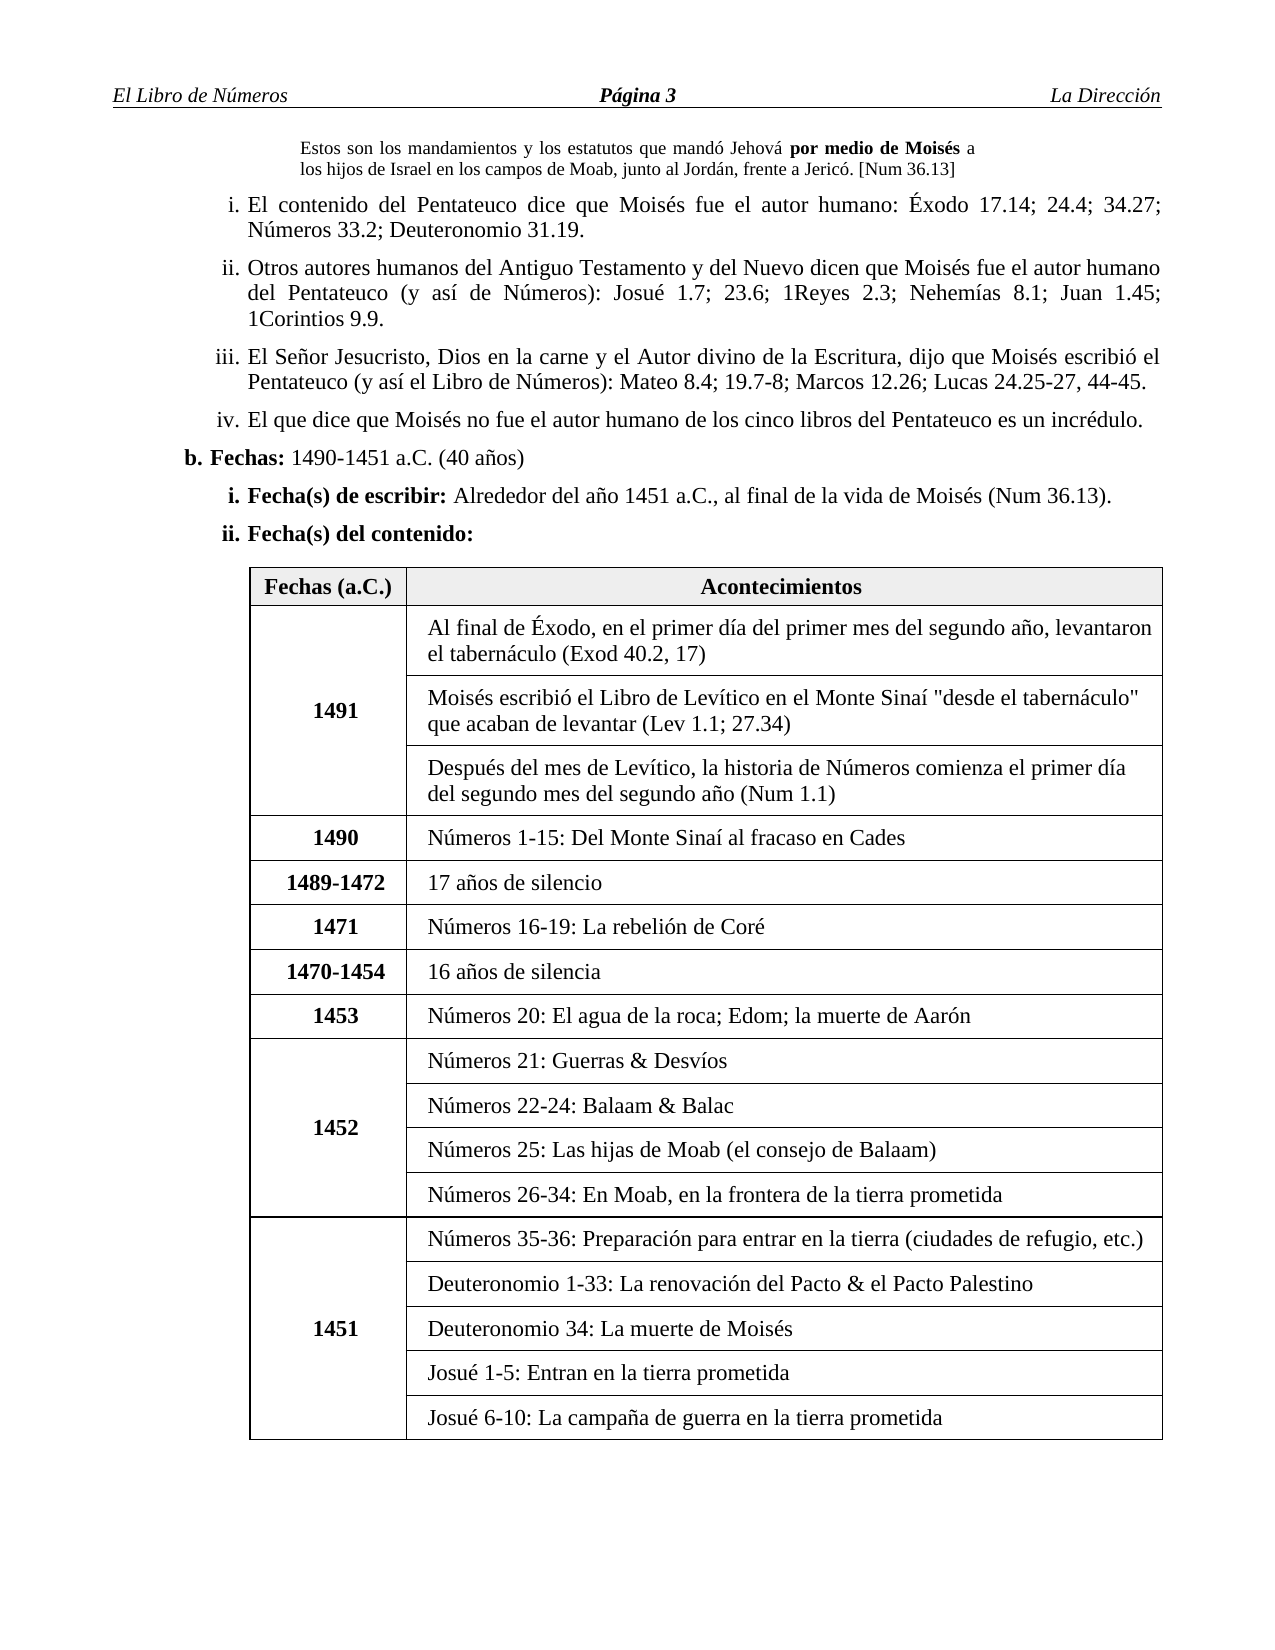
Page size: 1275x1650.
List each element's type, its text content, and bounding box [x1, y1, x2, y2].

table_cell Números 16-19: La rebelión de Coré [407, 905, 1162, 949]
table_cell Josué 6-10: La campaña de guerra en la tierra prometida [407, 1396, 1162, 1439]
table_cell Números 21: Guerras & Desvíos [407, 1039, 1162, 1083]
table_cell 17 años de silencio [407, 861, 1162, 904]
table_cell Números 35-36: Preparación para entrar en la tierra (ciudades de refugio, etc.) [407, 1218, 1162, 1261]
list Fechas: 1490-1451 a.C. (40 años) [150, 445, 1162, 470]
table_cell 1489-1472 [251, 861, 406, 904]
table_header Fechas (a.C.) [251, 568, 406, 605]
list El Señor Jesucristo, Dios en la carne y el Autor divino de la Escritura, dijo que Moisés escribió el Pentateuco (y así el Libro de Números): Mateo 8.4; 19.7-8; Marcos 12.26; Lucas 24.25-27, 44-45. [187, 344, 1162, 394]
table_cell Deuteronomio 1-33: La renovación del Pacto & el Pacto Palestino [407, 1262, 1162, 1306]
table_cell Al final de Éxodo, en el primer día del primer mes del segundo año, levantaron el tabernáculo (Exod 40.2, 17) [407, 606, 1162, 675]
table_cell 1470-1454 [251, 950, 406, 993]
table_cell 1451 [251, 1218, 406, 1439]
list Fecha(s) de escribir: Alrededor del año 1451 a.C., al final de la vida de Moisés (Num 36.13). [187, 483, 1162, 508]
list Otros autores humanos del Antiguo Testamento y del Nuevo dicen que Moisés fue el autor humano del Pentateuco (y así de Números): Josué 1.7; 23.6; 1Reyes 2.3; Nehemías 8.1; Juan 1.45; 1Corintios 9.9. [187, 255, 1162, 331]
table_cell 1491 [251, 606, 406, 815]
text Estos son los mandamientos y los estatutos que mandó Jehová por medio de Moisés a los hijos de Israel en los campos de Moab, junto al Jordán, frente a Jericó. [Num 36.13] [300, 138, 975, 179]
table_cell Números 20: El agua de la roca; Edom; la muerte de Aarón [407, 995, 1162, 1038]
list Fecha(s) del contenido: [187, 521, 1162, 546]
table_cell Deuteronomio 34: La muerte de Moisés [407, 1307, 1162, 1350]
list El contenido del Pentateuco dice que Moisés fue el autor humano: Éxodo 17.14; 24.4; 34.27; Números 33.2; Deuteronomio 31.19. [187, 192, 1162, 242]
table_cell Números 1-15: Del Monte Sinaí al fracaso en Cades [407, 816, 1162, 860]
table_cell Después del mes de Levítico, la historia de Números comienza el primer día del segundo mes del segundo año (Num 1.1) [407, 746, 1162, 815]
table_header Acontecimientos [407, 568, 1162, 605]
table_cell Moisés escribió el Libro de Levítico en el Monte Sinaí "desde el tabernáculo" que acaban de levantar (Lev 1.1; 27.34) [407, 676, 1162, 745]
table_cell 1471 [251, 905, 406, 949]
table_cell 1453 [251, 995, 406, 1038]
list El que dice que Moisés no fue el autor humano de los cinco libros del Pentateuco es un incrédulo. [187, 407, 1162, 432]
table_cell Números 25: Las hijas de Moab (el consejo de Balaam) [407, 1128, 1162, 1172]
table_cell Números 26-34: En Moab, en la frontera de la tierra prometida [407, 1173, 1162, 1216]
table_cell Números 22-24: Balaam & Balac [407, 1084, 1162, 1127]
table_cell 16 años de silencia [407, 950, 1162, 993]
table_cell 1452 [251, 1039, 406, 1216]
table_cell 1490 [251, 816, 406, 860]
table_cell Josué 1-5: Entran en la tierra prometida [407, 1351, 1162, 1395]
